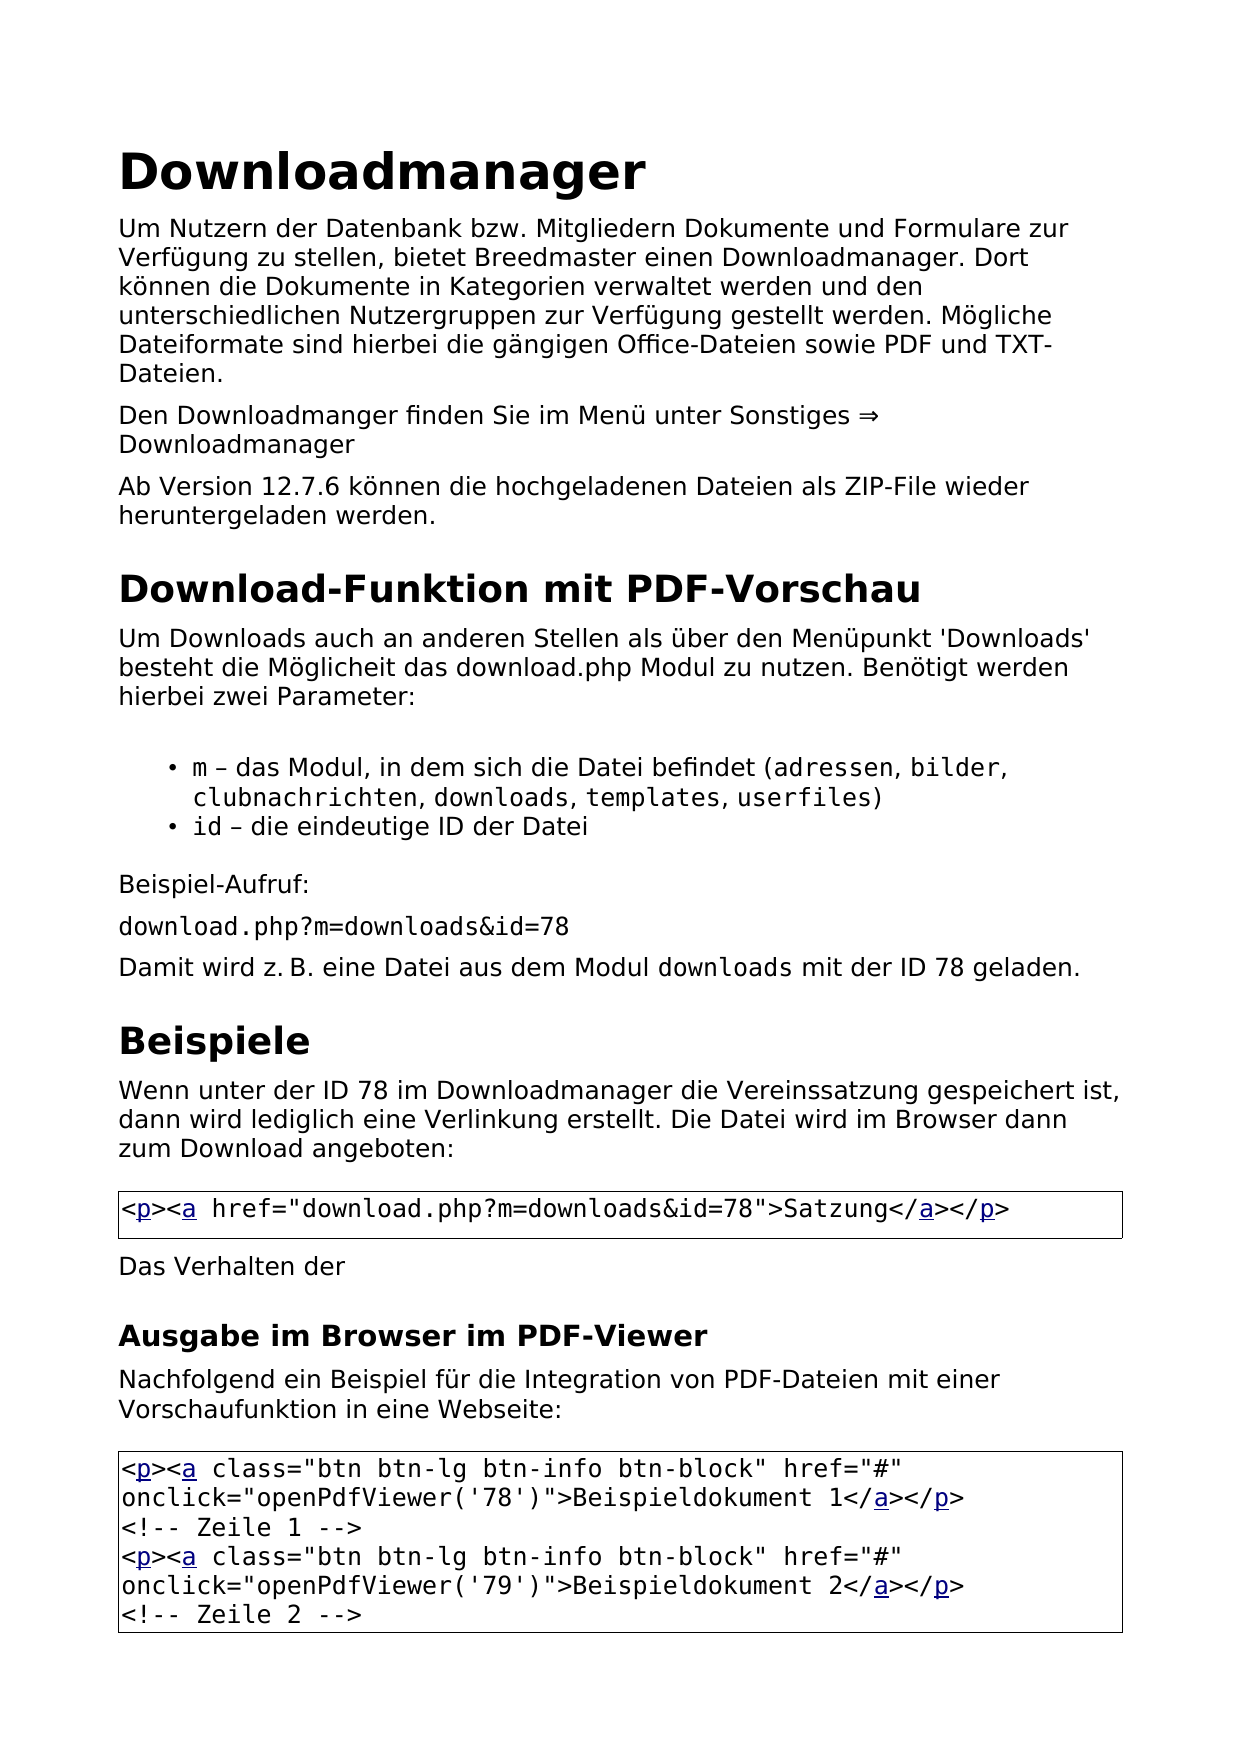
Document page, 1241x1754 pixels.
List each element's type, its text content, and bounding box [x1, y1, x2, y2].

text Wenn unter der ID 78 im Downloadmanager die Vereinssatzung gespeichert ist, dann wird lediglich eine Verlinkung erstellt. Die Datei wird im Browser dann zum Download angeboten: [118, 1076, 1122, 1163]
text Damit wird z. B. eine Datei aus dem Modul downloads mit der ID 78 geladen. [118, 953, 1122, 982]
table_header <p><a class="btn btn-lg btn-info btn-block" href="#" onclick="openPdfViewer('78')">Beispieldokument 1</a></p> <!-- Zeile 1 --> <p><a class="btn btn-lg btn-info btn-block" href="#" onclick="openPdfViewer('79')">Beispieldokument 2</a></p> <!-- Zeile 2 --> [119, 1452, 1122, 1632]
text Beispiel-Aufruf: [118, 871, 1122, 900]
text Nachfolgend ein Beispiel für die Integration von PDF-Dateien mit einer Vorschaufunktion in eine Webseite: [118, 1366, 1122, 1424]
text Ab Version 12.7.6 können die hochgeladenen Dateien als ZIP-File wieder heruntergeladen werden. [118, 472, 1122, 531]
list id – die eindeutige ID der Datei [177, 812, 1122, 841]
text Das Verhalten der [118, 1253, 1122, 1282]
list m – das Modul, in dem sich die Datei befindet (adressen, bilder, clubnachrichten, downloads, templates, userfiles) [177, 754, 1122, 812]
table_header <p><a href="download.php?m=downloads&id=78">Satzung</a></p> [119, 1192, 1122, 1238]
text Den Downloadmanger finden Sie im Menü unter Sonstiges ⇒ Downloadmanager [118, 401, 1122, 460]
subtitle Download-Funktion mit PDF-Vorschau [118, 568, 1122, 612]
subtitle Ausgabe im Browser im PDF-Viewer [118, 1319, 1122, 1353]
text Um Nutzern der Datenbank bzw. Mitgliedern Dokumente und Formulare zur Verfügung zu stellen, bietet Breedmaster einen Downloadmanager. Dort können die Dokumente in Kategorien verwaltet werden und den unterschiedlichen Nutzergruppen zur Verfügung gestellt werden. Mögliche Dateiformate sind hierbei die gängigen Office-Dateien sowie PDF und TXT-Dateien. [118, 214, 1122, 389]
text Um Downloads auch an anderen Stellen als über den Menüpunkt 'Downloads' besteht die Möglicheit das download.php Modul zu nutzen. Benötigt werden hierbei zwei Parameter: [118, 624, 1122, 712]
subtitle Beispiele [118, 1020, 1122, 1063]
text download.php?m=downloads&id=78 [118, 912, 1122, 941]
subtitle Downloadmanager [118, 143, 1122, 201]
